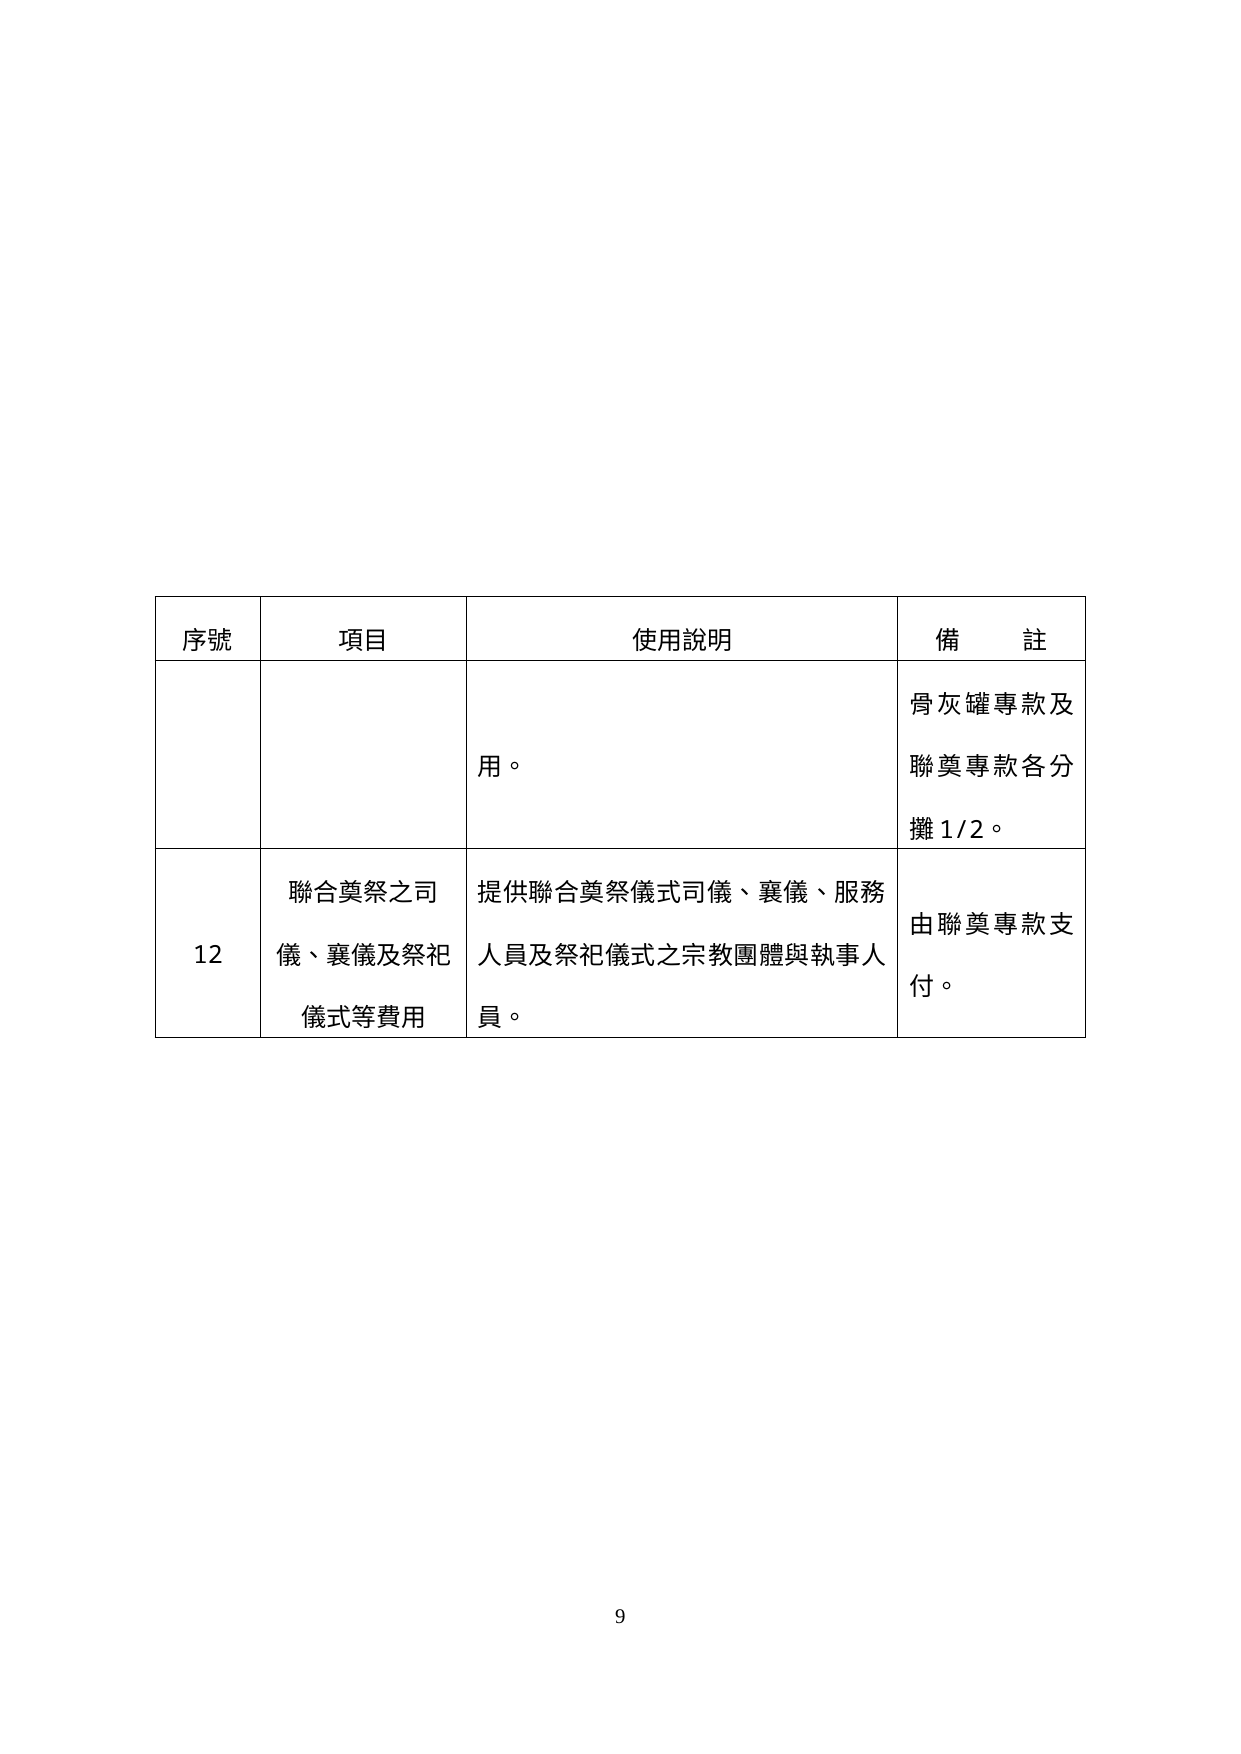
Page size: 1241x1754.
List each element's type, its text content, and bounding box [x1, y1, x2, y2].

table_header 使用說明 [467, 597, 897, 660]
table_header 序號 [156, 597, 260, 660]
table_header 備 註 [898, 597, 1085, 660]
table_cell [261, 661, 466, 848]
table_cell 提供聯合奠祭儀式司儀、襄儀、服務人員及祭祀儀式之宗教團體與執事人員。 [467, 849, 897, 1037]
table_cell 由聯奠專款支付。 [898, 849, 1085, 1037]
table_cell [156, 661, 260, 848]
table_cell 12 [156, 849, 260, 1037]
table_cell 用。 [467, 661, 897, 848]
table_header 項目 [261, 597, 466, 660]
table_cell 聯合奠祭之司儀、襄儀及祭祀儀式等費用 [261, 849, 466, 1037]
table_cell 骨灰罐專款及聯奠專款各分攤1/2。 [898, 661, 1085, 848]
